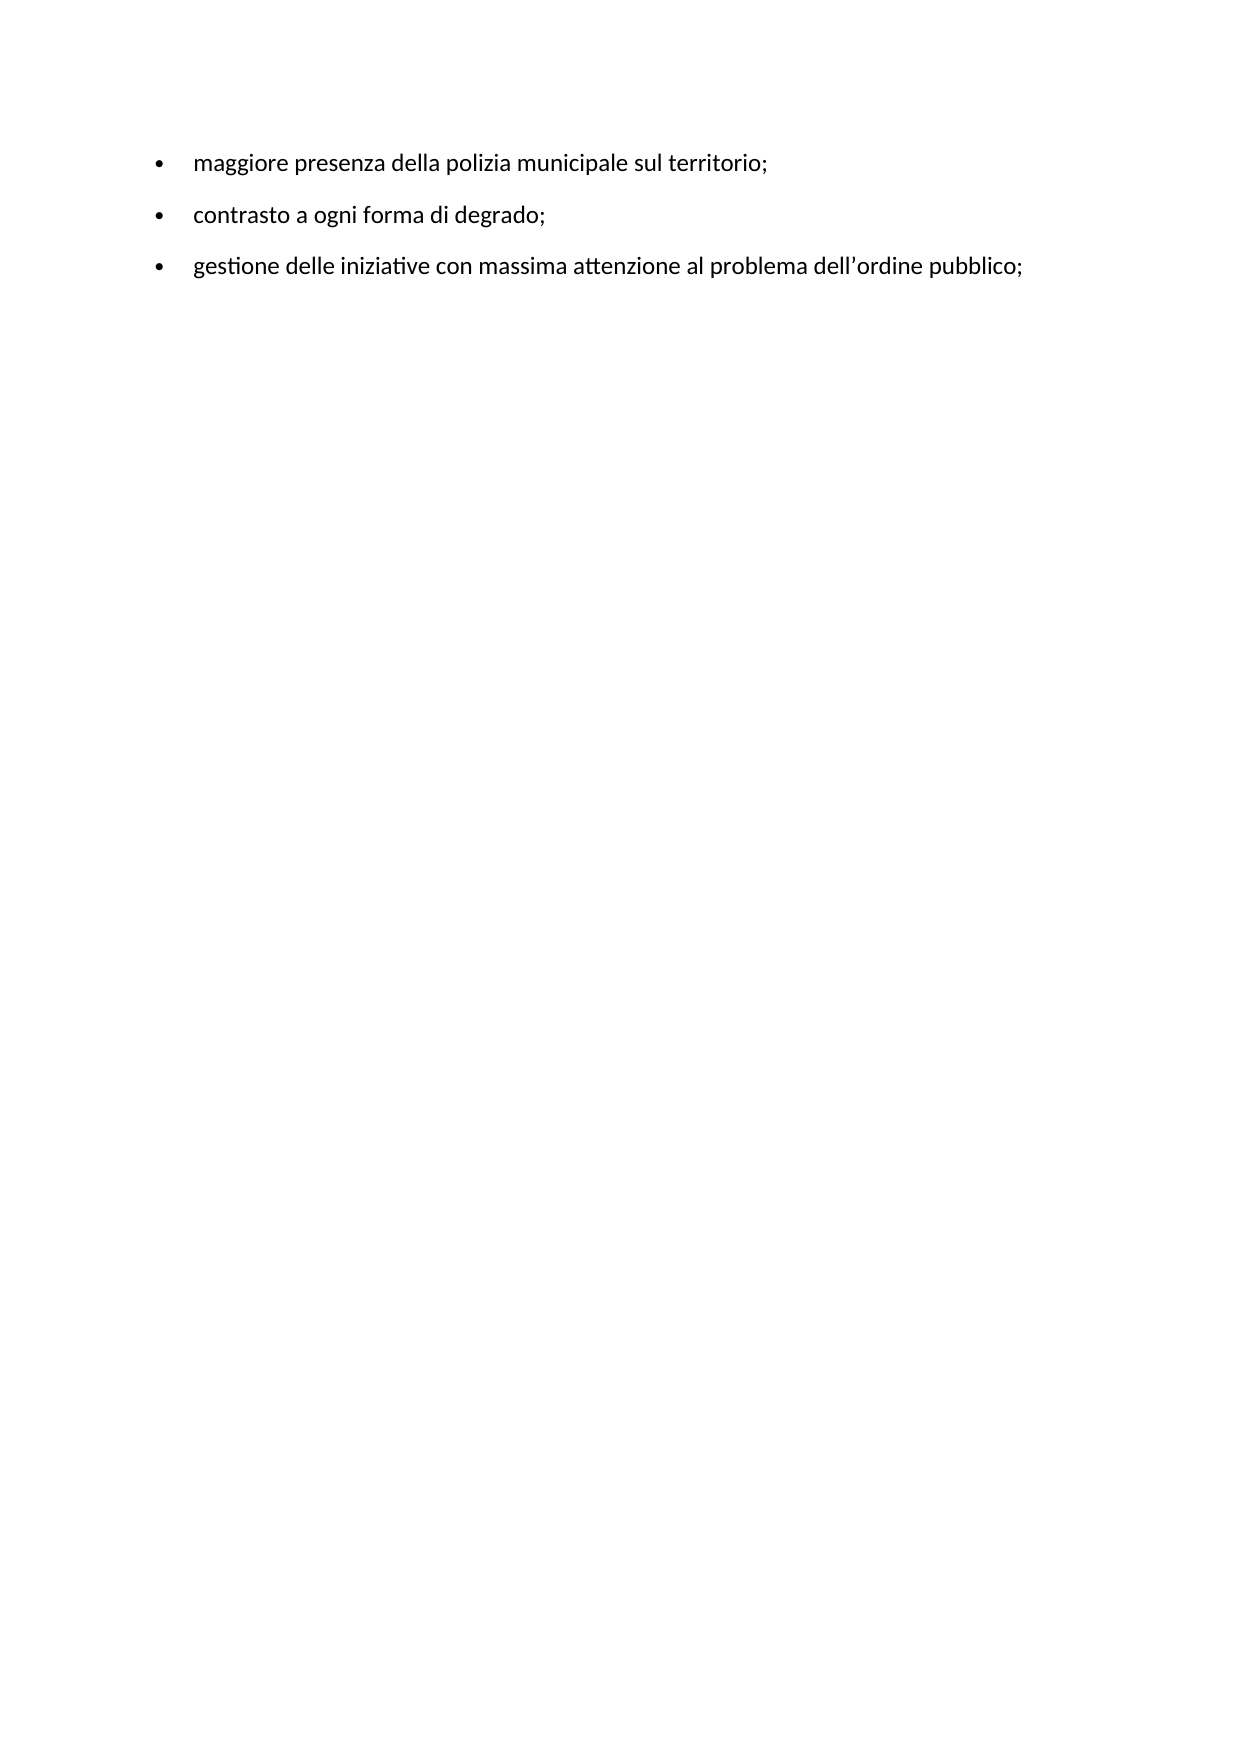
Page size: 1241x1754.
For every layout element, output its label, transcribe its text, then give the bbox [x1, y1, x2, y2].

list maggiore presenza della polizia municipale sul territorio; [156, 148, 1122, 178]
list gestione delle iniziative con massima attenzione al problema dell’ordine pubblico; [156, 250, 1122, 281]
list contrasto a ogni forma di degrado; [156, 199, 1122, 229]
